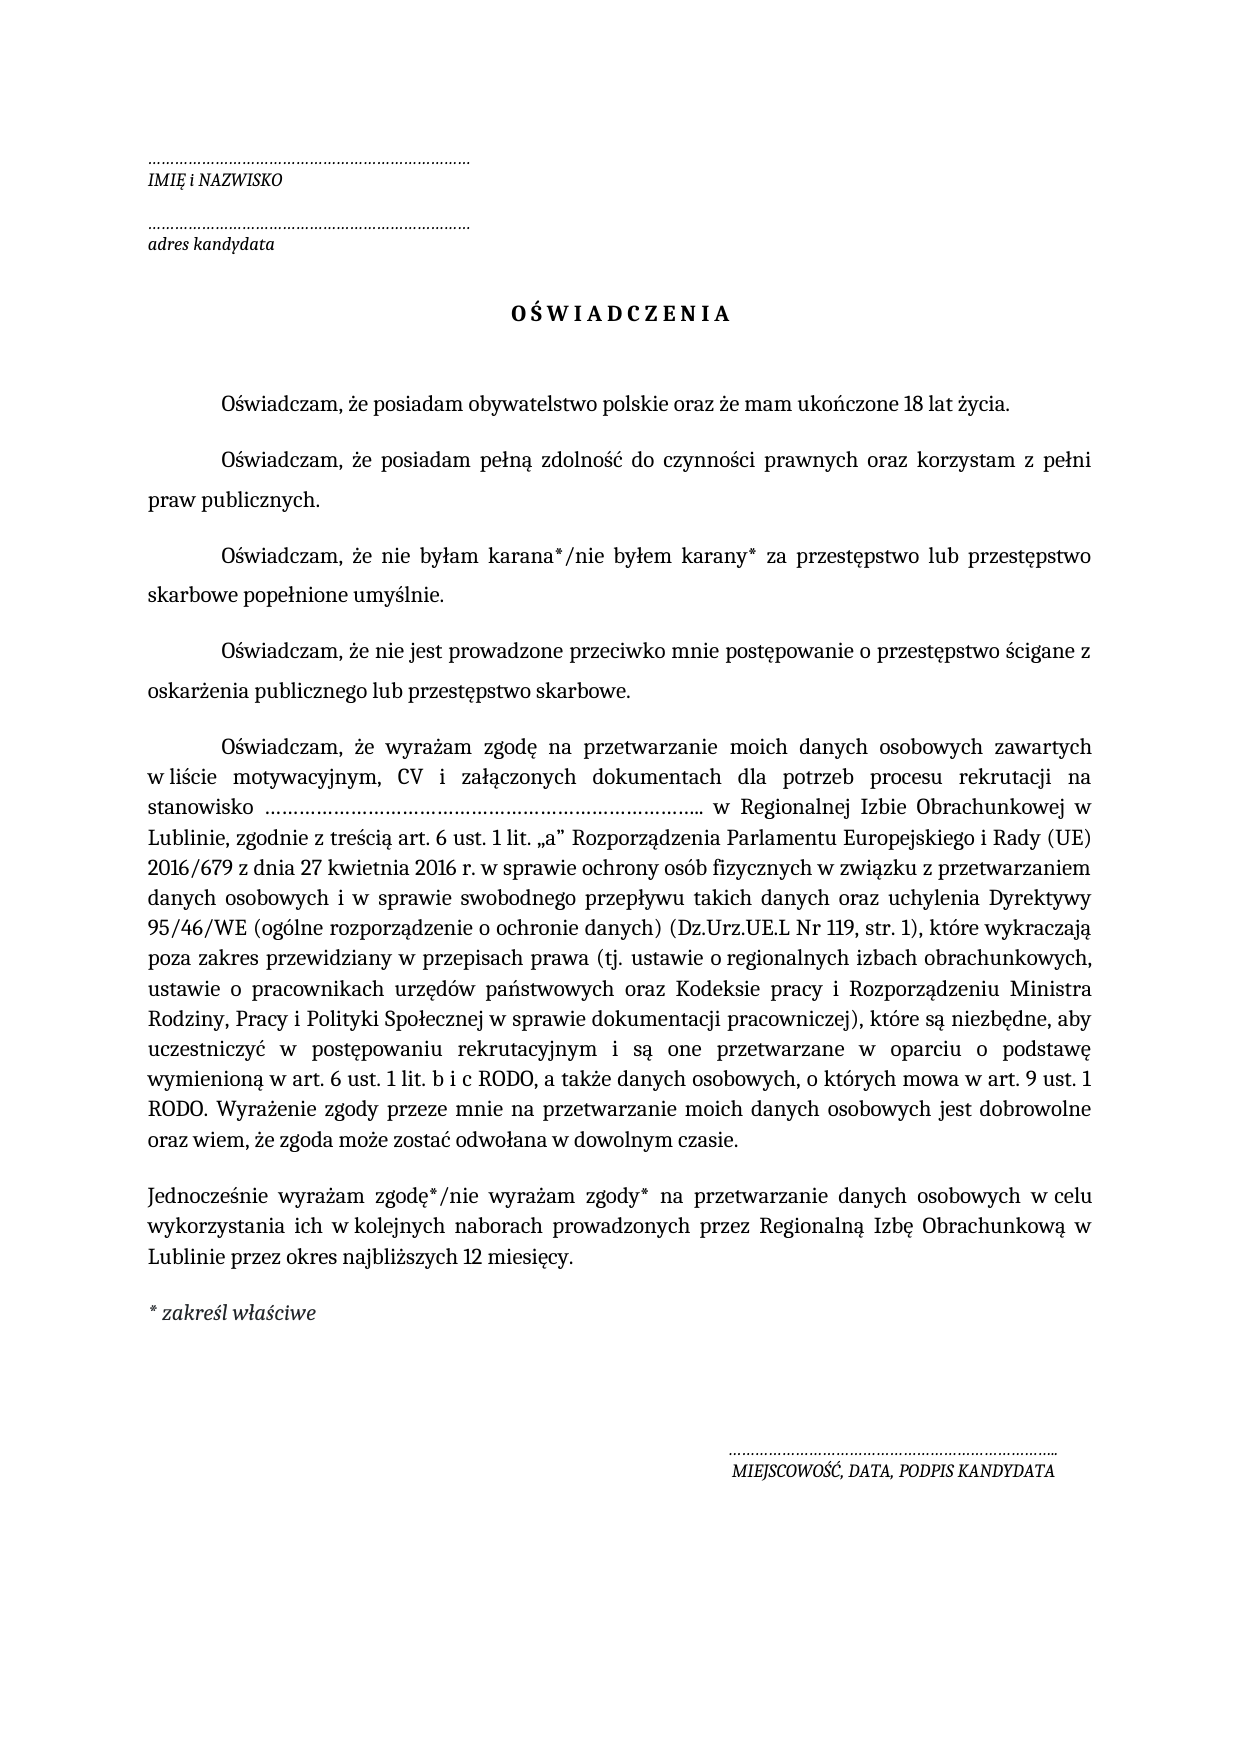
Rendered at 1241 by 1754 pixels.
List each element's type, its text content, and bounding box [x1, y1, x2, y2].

text IMIĘ i NAZWISKO [148, 169, 1026, 191]
text Oświadczam, że nie jest prowadzone przeciwko mnie postępowanie o przestępstwo ścigane z oskarżenia publicznego lub przestępstwo skarbowe. [148, 638, 1093, 704]
text * zakreśl właściwe [148, 1300, 1093, 1326]
text MIEJSCOWOŚĆ, DATA, PODPIS KANDYDATA [694, 1460, 1093, 1482]
text ……………………………………………………………….. [694, 1439, 1093, 1460]
text O Ś W I A D C Z E N I A [148, 301, 1093, 327]
text Oświadczam, że nie byłam karana*/nie byłem karany* za przestępstwo lub przestępstwo skarbowe popełnione umyślnie. [148, 542, 1093, 608]
text Oświadczam, że wyrażam zgodę na przetwarzanie moich danych osobowych zawartych w liście motywacyjnym, CV i załączonych dokumentach dla potrzeb procesu rekrutacji na stanowisko ………………………………………………………………….. w Regionalnej Izbie Obrachunkowej w Lublinie, zgodnie z treścią art. 6 ust. 1 lit. „a” Rozporządzenia Parlamentu Europejskiego i Rady (UE) 2016/679 z dnia 27 kwietnia 2016 r. w sprawie ochrony osób fizycznych w związku z przetwarzaniem danych osobowych i w sprawie swobodnego przepływu takich danych oraz uchylenia Dyrektywy 95/46/WE (ogólne rozporządzenie o ochronie danych) (Dz.Urz.UE.L Nr 119, str. 1), które wykraczają poza zakres przewidziany w przepisach prawa (tj. ustawie o regionalnych izbach obrachunkowych, ustawie o pracownikach urzędów państwowych oraz Kodeksie pracy i Rozporządzeniu Ministra Rodziny, Pracy i Polityki Społecznej w sprawie dokumentacji pracowniczej), które są niezbędne, aby uczestniczyć w postępowaniu rekrutacyjnym i są one przetwarzane w oparciu o podstawę wymienioną w art. 6 ust. 1 lit. b i c RODO, a także danych osobowych, o których mowa w art. 9 ust. 1 RODO. Wyrażenie zgody przeze mnie na przetwarzanie moich danych osobowych jest dobrowolne oraz wiem, że zgoda może zostać odwołana w dowolnym czasie. [148, 734, 1093, 1153]
text Oświadczam, że posiadam obywatelstwo polskie oraz że mam ukończone 18 lat życia. [148, 391, 1093, 417]
text adres kandydata [148, 234, 1026, 255]
text ……………………………………………………………… [148, 148, 1026, 169]
text Oświadczam, że posiadam pełną zdolność do czynności prawnych oraz korzystam z pełni praw publicznych. [148, 447, 1093, 513]
text Jednocześnie wyrażam zgodę*/nie wyrażam zgody* na przetwarzanie danych osobowych w celu wykorzystania ich w kolejnych naborach prowadzonych przez Regionalną Izbę Obrachunkową w Lublinie przez okres najbliższych 12 miesięcy. [148, 1183, 1093, 1270]
text ……………………………………………………………… [148, 212, 1026, 234]
